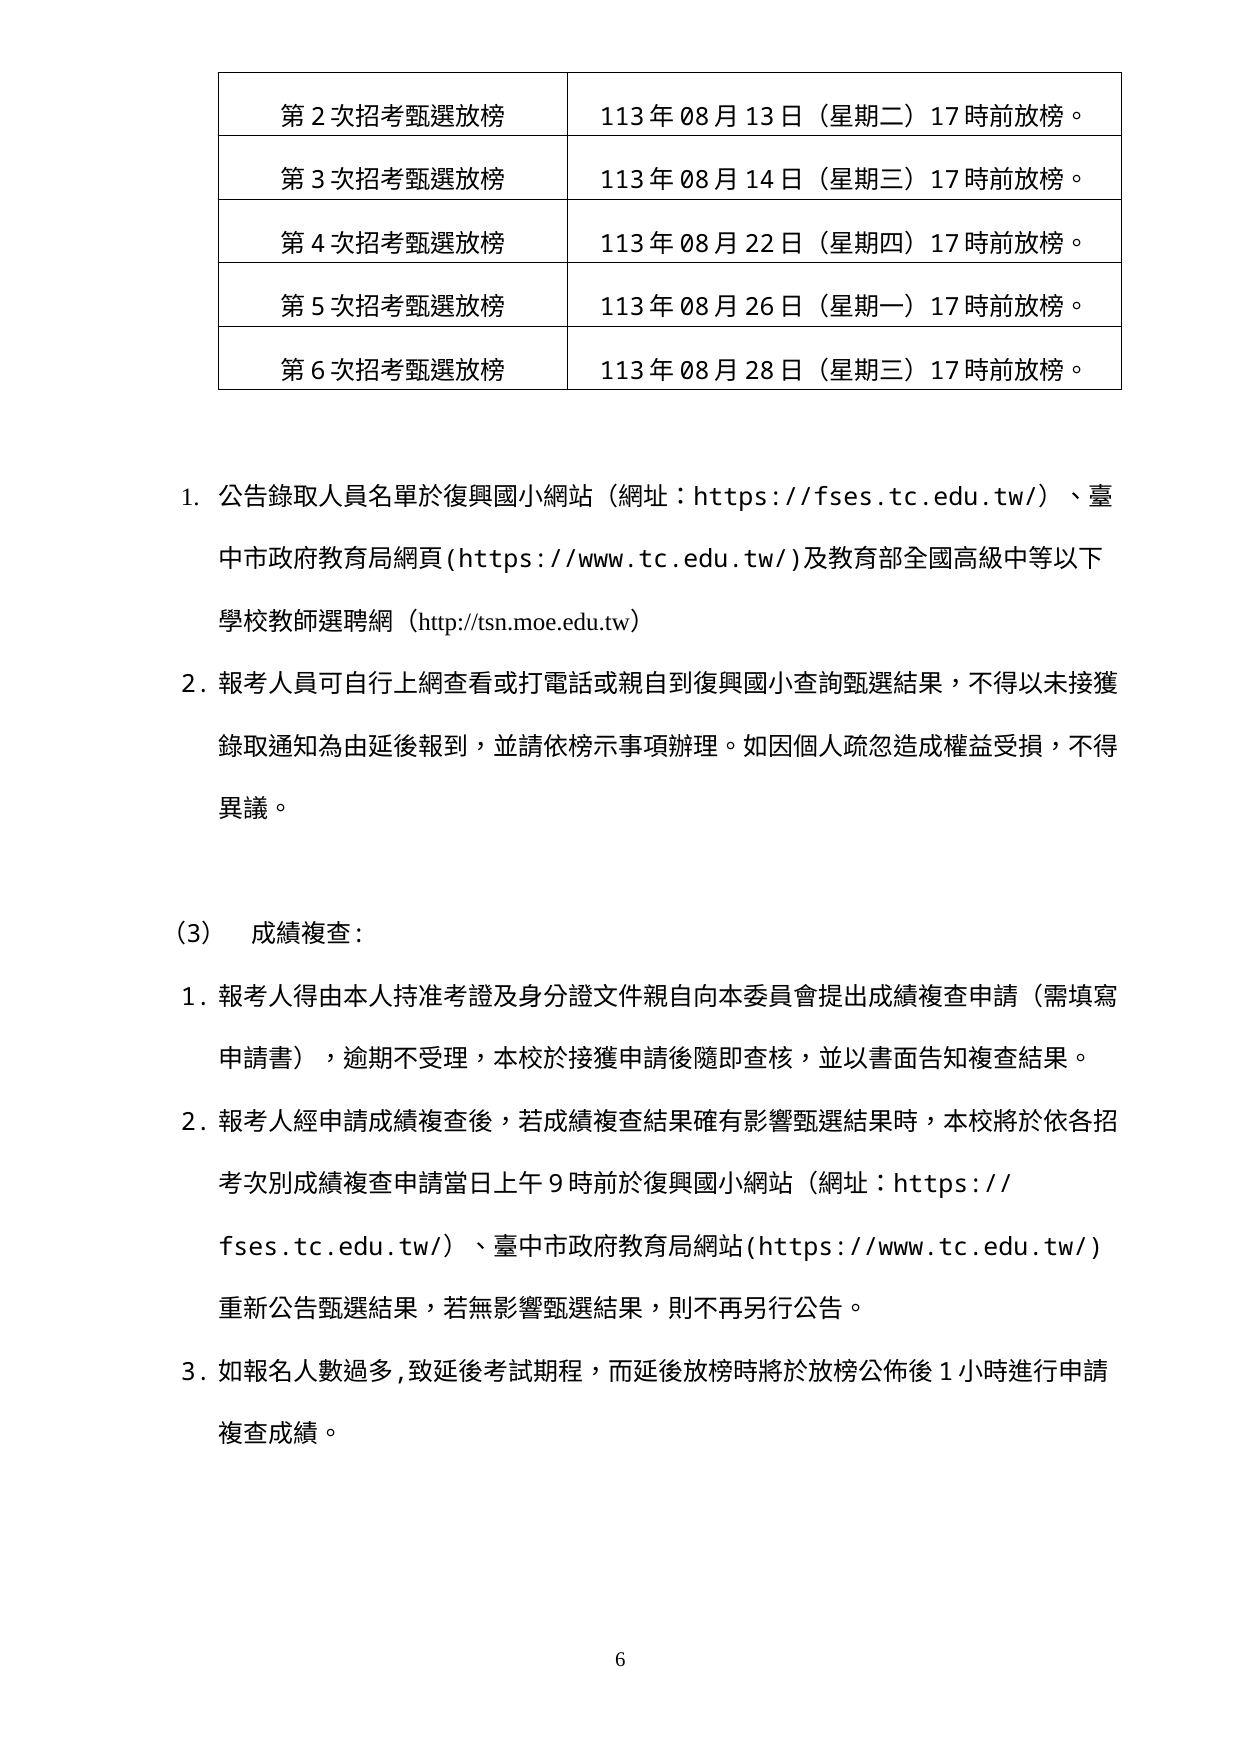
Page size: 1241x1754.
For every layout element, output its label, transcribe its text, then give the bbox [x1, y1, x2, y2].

table_cell 第2次招考甄選放榜 [219, 73, 567, 135]
table_cell 第4次招考甄選放榜 [219, 200, 567, 262]
list 報考人得由本人持准考證及身分證文件親自向本委員會提出成績複查申請（需填寫申請書），逾期不受理，本校於接獲申請後隨即查核，並以書面告知複查結果。 [181, 953, 1122, 1078]
list 如報名人數過多,致延後考試期程，而延後放榜時將於放榜公佈後1小時進行申請複查成績。 [181, 1328, 1122, 1453]
table_cell 113年08月13日（星期二）17時前放榜。 [568, 73, 1121, 135]
list 報考人經申請成績複查後，若成績複查結果確有影響甄選結果時，本校將於依各招考次別成績複查申請當日上午9時前於復興國小網站（網址：https://fses.tc.edu.tw/）、臺中市政府教育局網站(https://www.tc.edu.tw/)重新公告甄選結果，若無影響甄選結果，則不再另行公告。 [181, 1078, 1122, 1328]
table_cell 113年08月22日（星期四）17時前放榜。 [568, 200, 1121, 262]
table_cell 113年08月14日（星期三）17時前放榜。 [568, 136, 1121, 199]
list 報考人員可自行上網查看或打電話或親自到復興國小查詢甄選結果，不得以未接獲錄取通知為由延後報到，並請依榜示事項辦理。如因個人疏忽造成權益受損，不得異議。 [181, 640, 1122, 828]
table_cell 第5次招考甄選放榜 [219, 263, 567, 326]
table_cell 第3次招考甄選放榜 [219, 136, 567, 199]
list 公告錄取人員名單於復興國小網站（網址：https://fses.tc.edu.tw/）、臺中市政府教育局網頁(https://www.tc.edu.tw/)及教育部全國高級中等以下學校教師選聘網（http://tsn.moe.edu.tw） [181, 453, 1122, 640]
list 成績複查: [161, 890, 1122, 953]
table_cell 第6次招考甄選放榜 [219, 327, 567, 389]
table_cell 113年08月28日（星期三）17時前放榜。 [568, 327, 1121, 389]
table_cell 113年08月26日（星期一）17時前放榜。 [568, 263, 1121, 326]
